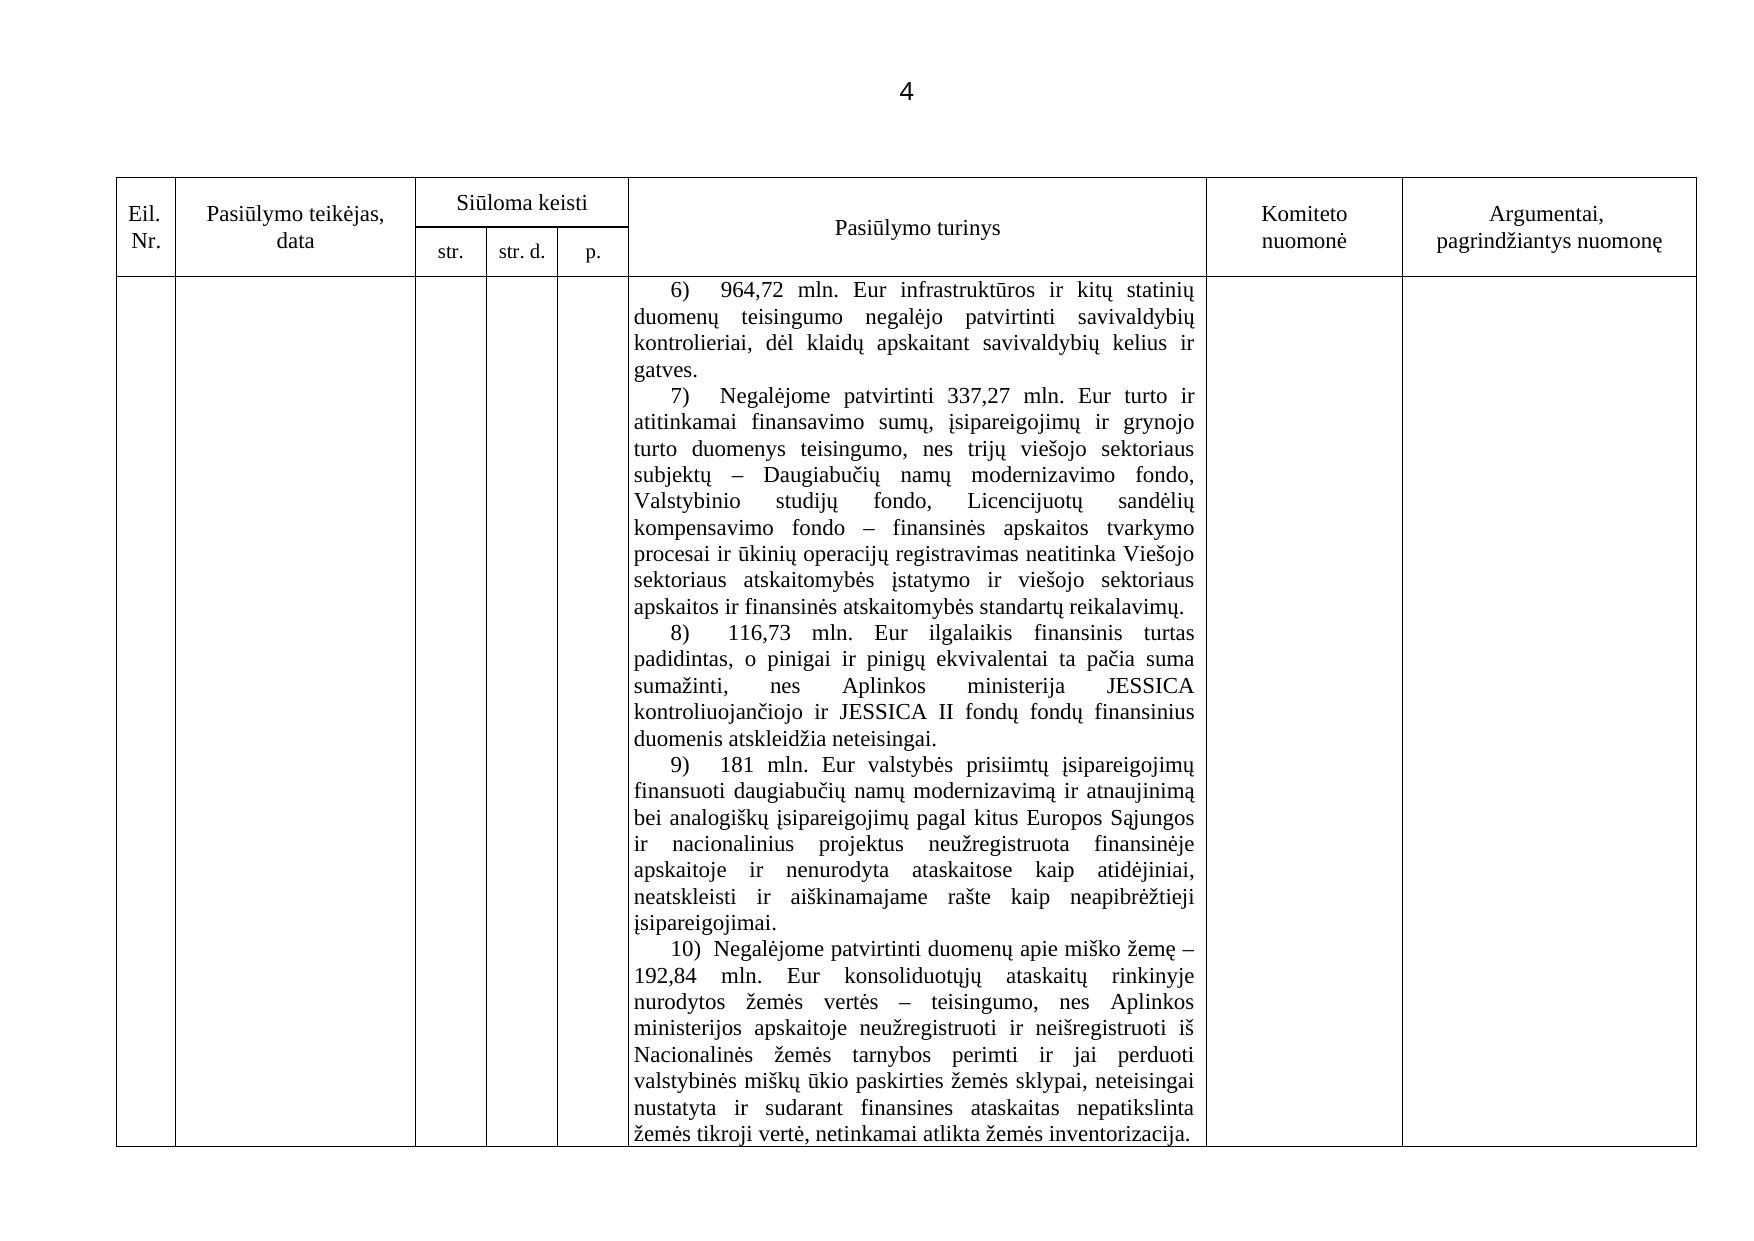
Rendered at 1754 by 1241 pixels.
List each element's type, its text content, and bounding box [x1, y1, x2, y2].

table_cell [1403, 277, 1696, 1146]
table_cell [117, 277, 175, 1146]
table_cell 6) 964,72 mln. Eur infrastruktūros ir kitų statinių duomenų teisingumo negalėjo patvirtinti savivaldybių kontrolieriai, dėl klaidų apskaitant savivaldybių kelius ir gatves. 7) Negalėjome patvirtinti 337,27 mln. Eur turto ir atitinkamai finansavimo sumų, įsipareigojimų ir grynojo turto duomenys teisingumo, nes trijų viešojo sektoriaus subjektų – Daugiabučių namų modernizavimo fondo, Valstybinio studijų fondo, Licencijuotų sandėlių kompensavimo fondo – finansinės apskaitos tvarkymo procesai ir ūkinių operacijų registravimas neatitinka Viešojo sektoriaus atskaitomybės įstatymo ir viešojo sektoriaus apskaitos ir finansinės atskaitomybės standartų reikalavimų. 8) 116,73 mln. Eur ilgalaikis finansinis turtas padidintas, o pinigai ir pinigų ekvivalentai ta pačia suma sumažinti, nes Aplinkos ministerija JESSICA kontroliuojančiojo ir JESSICA II fondų fondų finansinius duomenis atskleidžia neteisingai. 9) 181 mln. Eur valstybės prisiimtų įsipareigojimų finansuoti daugiabučių namų modernizavimą ir atnaujinimą bei analogiškų įsipareigojimų pagal kitus Europos Sąjungos ir nacionalinius projektus neužregistruota finansinėje apskaitoje ir nenurodyta ataskaitose kaip atidėjiniai, neatskleisti ir aiškinamajame rašte kaip neapibrėžtieji įsipareigojimai. 10) Negalėjome patvirtinti duomenų apie miško žemę – 192,84 mln. Eur konsoliduotųjų ataskaitų rinkinyje nurodytos žemės vertės – teisingumo, nes Aplinkos ministerijos apskaitoje neužregistruoti ir neišregistruoti iš Nacionalinės žemės tarnybos perimti ir jai perduoti valstybinės miškų ūkio paskirties žemės sklypai, neteisingai nustatyta ir sudarant finansines ataskaitas nepatikslinta žemės tikroji vertė, netinkamai atlikta žemės inventorizacija. [629, 277, 1206, 1146]
table_header Argumentai, pagrindžiantys nuomonę [1403, 178, 1696, 276]
table_cell [558, 277, 628, 1146]
table_header Pasiūlymo turinys [629, 178, 1206, 276]
table_header Pasiūlymo teikėjas, data [176, 178, 415, 276]
table_cell [1207, 277, 1402, 1146]
table_header Eil. Nr. [117, 178, 175, 276]
table_cell [487, 277, 557, 1146]
table_header Komiteto nuomonė [1207, 178, 1402, 276]
table_cell str. [416, 228, 486, 276]
table_cell p. [558, 228, 628, 276]
table_header Siūloma keisti [416, 178, 628, 226]
table_cell str. d. [487, 228, 557, 276]
table_cell [416, 277, 486, 1146]
table_cell [176, 277, 415, 1146]
